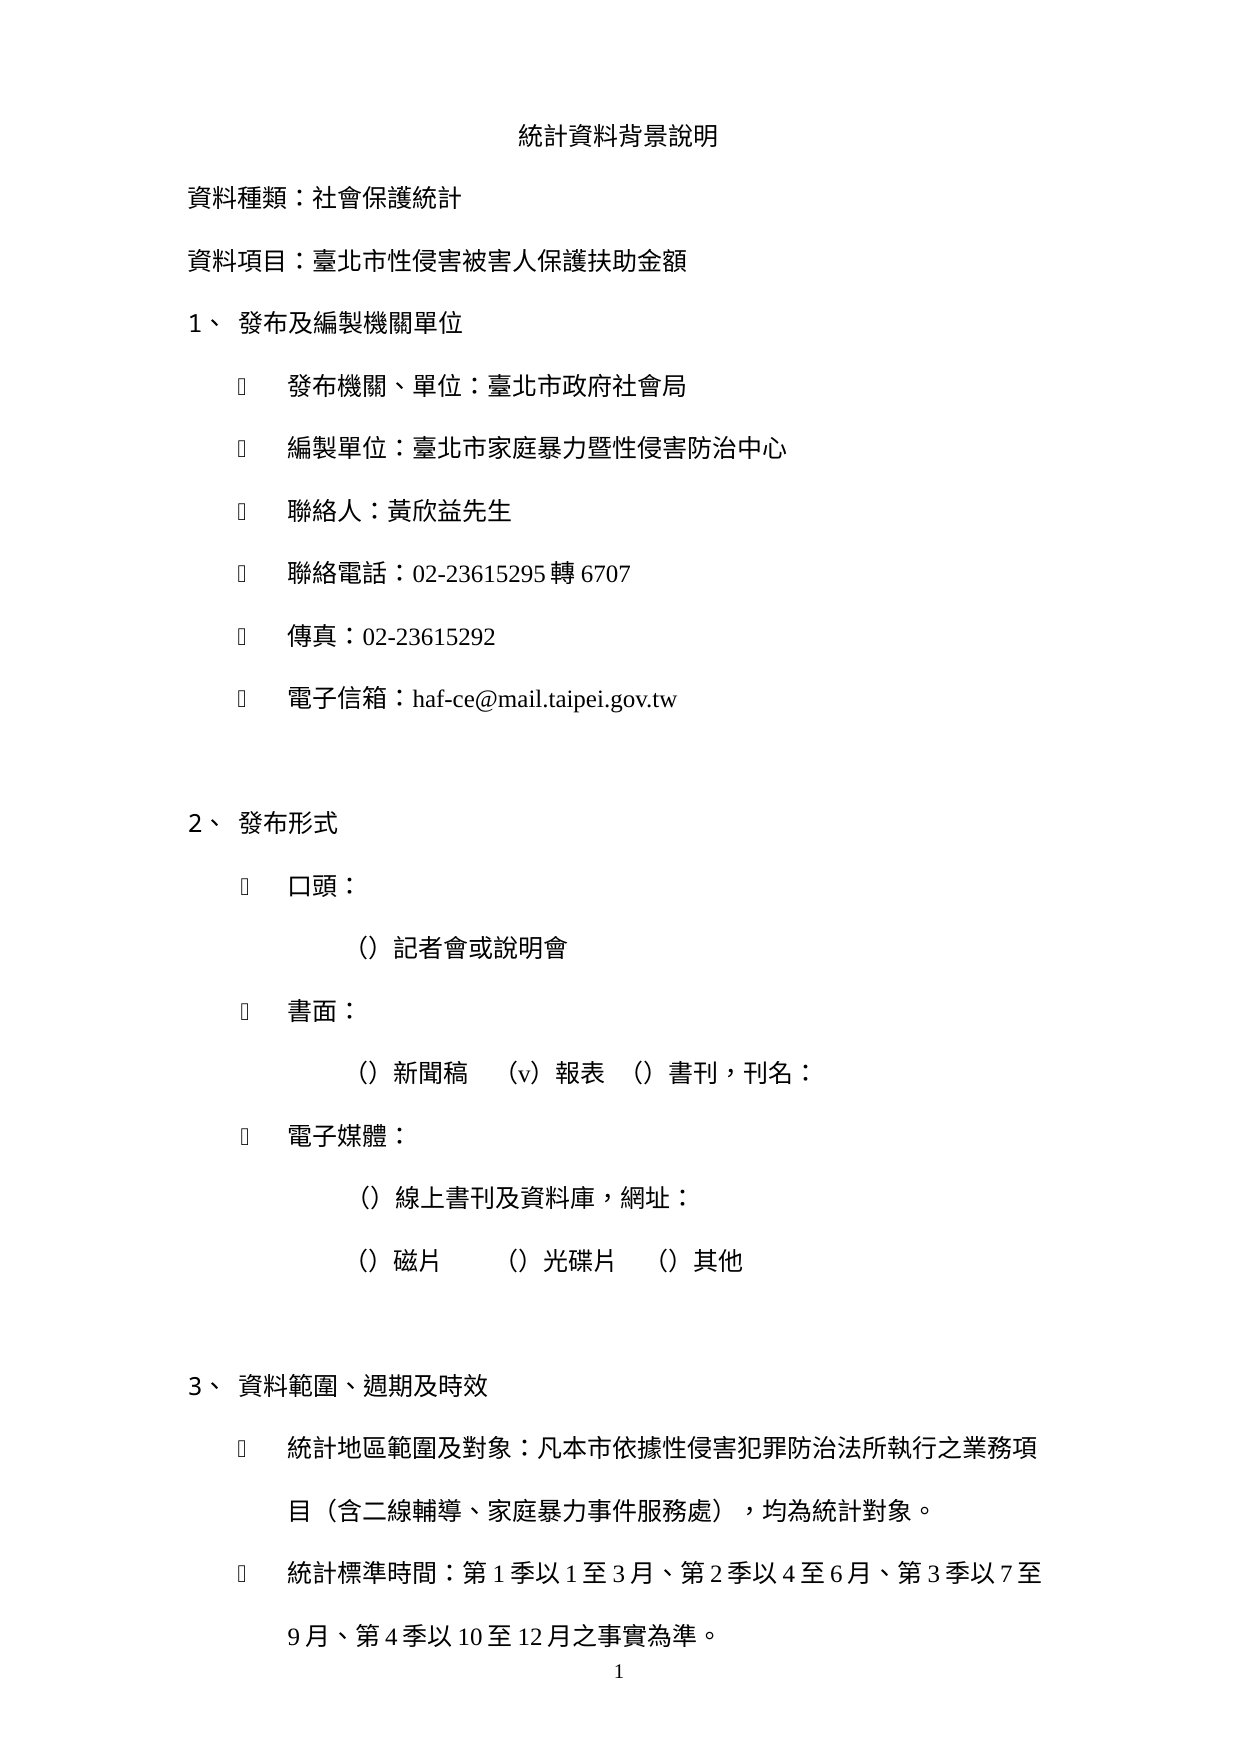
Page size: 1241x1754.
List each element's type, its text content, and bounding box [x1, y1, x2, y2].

text （）磁片 （）光碟片 （）其他 [187, 1218, 1050, 1280]
list 電子媒體： [240, 1093, 1050, 1155]
list 聯絡電話：02-23615295轉6707 [237, 530, 1050, 593]
list 聯絡人：黃欣益先生 [237, 468, 1050, 530]
list 書面： [240, 968, 1050, 1030]
list 口頭： [240, 843, 1050, 905]
text （）新聞稿 （v）報表 （）書刊，刊名： [187, 1030, 1050, 1093]
list 電子信箱：haf-ce@mail.taipei.gov.tw [237, 655, 1050, 718]
text （）記者會或說明會 [187, 905, 1050, 968]
list 傳真：02-23615292 [237, 593, 1050, 655]
list 發布機關、單位：臺北市政府社會局 [237, 343, 1050, 405]
list 統計地區範圍及對象：凡本市依據性侵害犯罪防治法所執行之業務項目（含二線輔導、家庭暴力事件服務處），均為統計對象。 [237, 1405, 1050, 1530]
list 發布形式 [187, 780, 1050, 843]
list 資料範圍、週期及時效 [187, 1343, 1050, 1405]
list 編製單位：臺北市家庭暴力暨性侵害防治中心 [237, 405, 1050, 468]
text （）線上書刊及資料庫，網址： [345, 1155, 1050, 1218]
text 資料項目：臺北市性侵害被害人保護扶助金額 [187, 218, 1050, 280]
list 統計標準時間：第1季以1至3月、第2季以4至6月、第3季以7至9月、第4季以10至12月之事實為準。 [237, 1530, 1050, 1655]
list 發布及編製機關單位 [187, 280, 1050, 343]
text 資料種類：社會保護統計 [187, 155, 1050, 218]
text 統計資料背景說明 [187, 93, 1050, 155]
